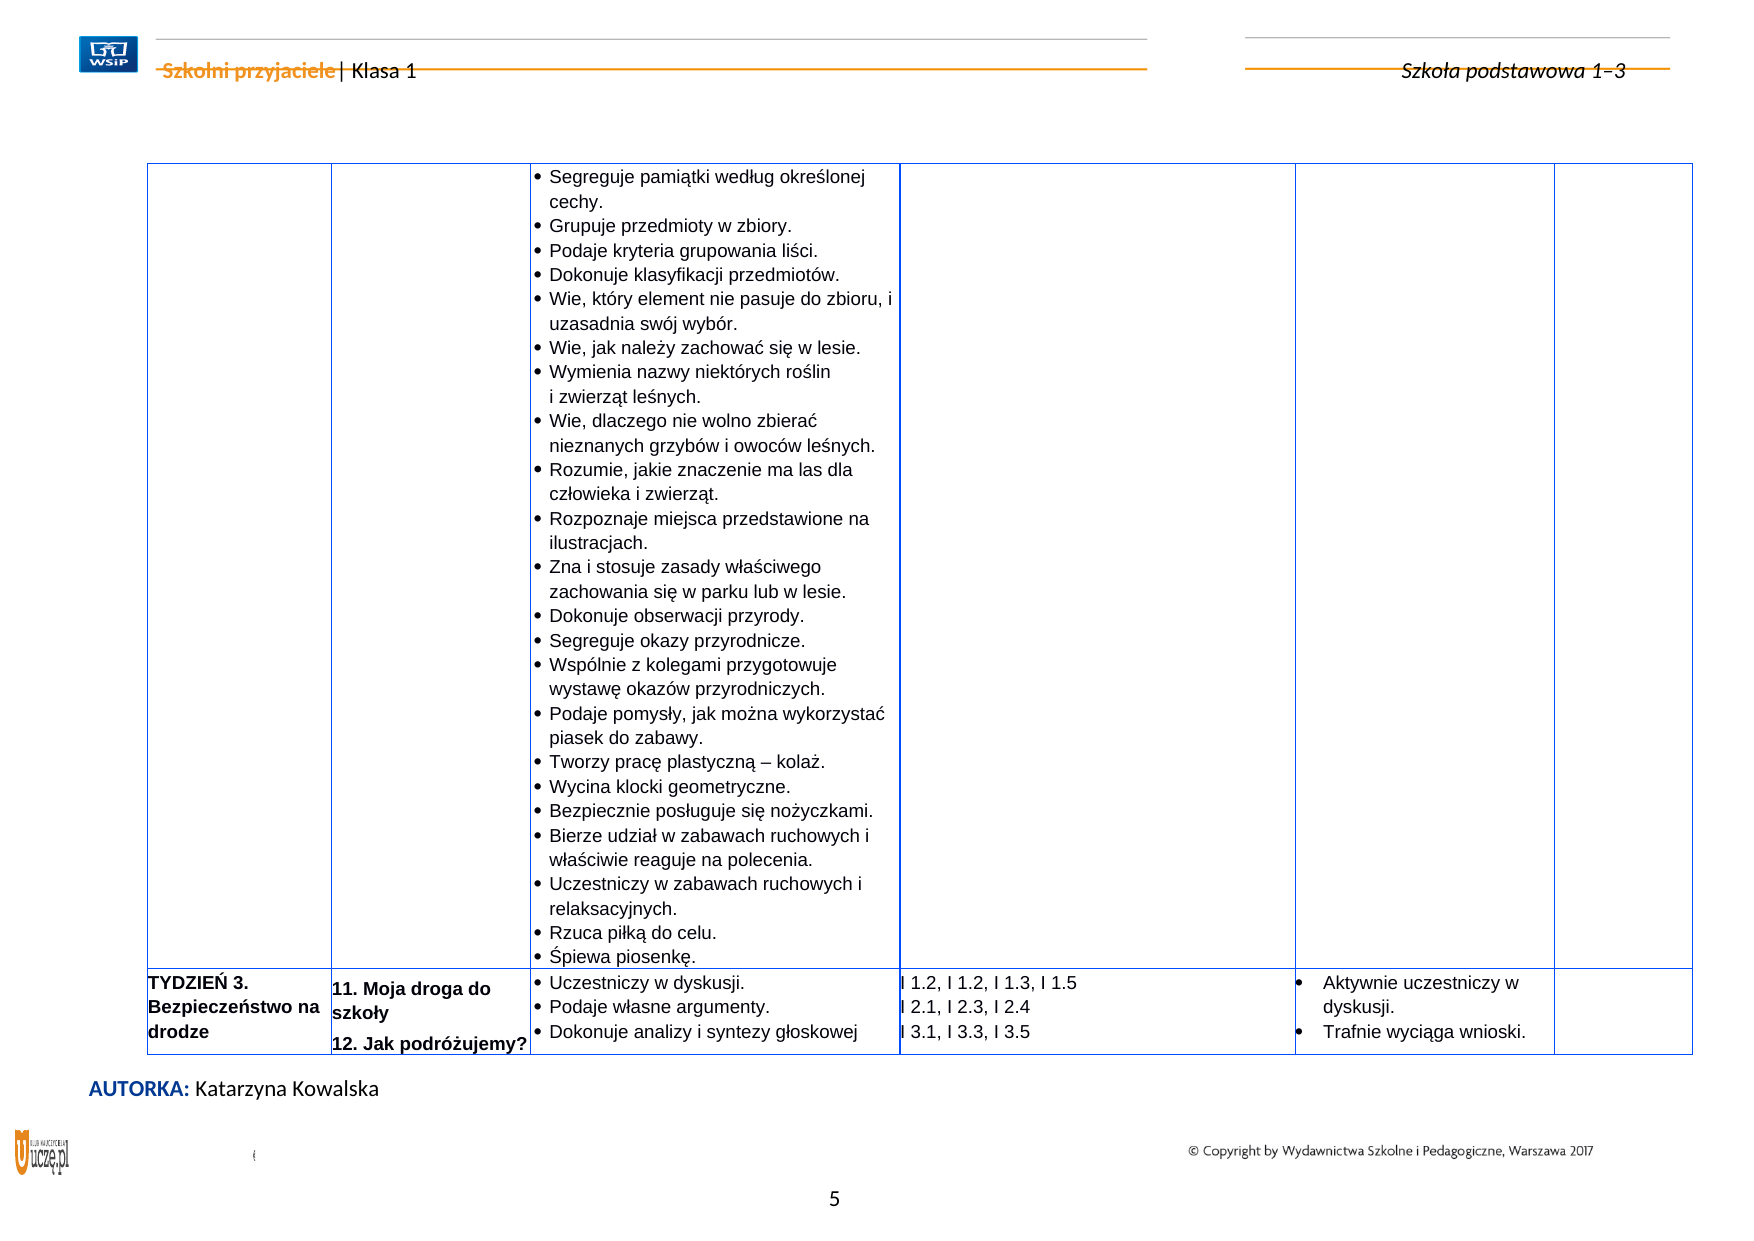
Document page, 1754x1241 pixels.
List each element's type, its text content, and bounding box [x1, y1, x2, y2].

table_cell 11. Moja droga do szkoły 12. Jak podróżujemy? [332, 969, 530, 1054]
table_cell Aktywnie uczestniczy w dyskusji. Trafnie wyciąga wnioski. Swobodnie wypowiada się na podany temat. Swobodnie wypowiada się na temat zdjęć w albumach Wypowiada się na określony temat pełnymi zdaniami Płynnie wypowiada się na podany temat na podstawie ilustracji i własnych doświadczeń. Nazywa różne środki transportu. Czyta globalnie nazwy środków transportu. Czyta teksty z podręcznika. Formułuje trafne pytania skierowane do policjanta. Zna wiele znaków drogowych. Starannie i kształtnie kreśli szlaczki literopodobne. Starannie kreśli litery a, A i cyfry 1, 2. Zna wiele znaczeń słowa aparat. Wie, do czego służą liczby. Wie, w jaki sposób powstał dźwięk. [1296, 969, 1554, 1054]
table_cell [1555, 164, 1692, 968]
table_cell Sprawnie rozwiązuje rebus. Swobodnie wypowiada się na temat wakacji na podstawie ilustracji i własnych doświadczeń. Swobodnie wypowiada się na temat ilustracji. Starannie i kształtnie pisze szlaczek literopodobny. Układa wyraz wystawa z sylab. Bierze aktywny udział w dyskusji. Zna życie i zwyczaje owadów: osy, motyla, biedronki. Pisze starannie i kształtnie litery o, O. Poprawnie nazywa zwierzęta leśne. Rozpoznaje trujące rośliny i grzyby leśne. Podaje pomysły, jak można uporządkować przedmioty. Formułuje zasady, według których uporządkowano balony. Podaje nazwy zbiorów. Rysuje kredkę zgodnie z instrukcją. Starannie łączy kropki i koloruje obrazek. Tworzy twórczy obrazek z litery o. Tworzy twórczą pracę plastyczną. Wycina starannie klocki geometryczne. Zaprasza U. z innej klasy na wystawę. Tworzy ramki z podpisami okazów. Pięknie śpiewa nową piosenkę. Trafia piłką do celu. [1296, 164, 1554, 968]
picture [1180, 1133, 1606, 1179]
table_cell [901, 164, 1295, 968]
table_cell Rozwiązuje rebus. Podaje skojarzenia. Słucha ze zrozumieniem wiersza czytanego przez N. Wypowiada się na temat treści wiersza. Odpowiada na pytania dotyczące treści wiersza. Potrafi zaprezentować swoje wakacyjne pamiątki i wypowiedzieć się na ich temat. Rozwiązuje zagadki o zwierzętach leśnych. Krótko wypowiada się na temat mieszkańców lasu na podstawie ilustracji i zdjęć w albumach o lesie. Słucha z uwagą wypowiedzi innych U. Wyodrębnia głoski w wyrazach. Czyta globalnie wyrazy z literami o, O. Rozpoznaje litery o, O wśród innych liter. Dokonuje analizy i syntezy wzrokowo-słuchowej wyrazów z głoską o. Buduje strukturę dźwiękową wyrazu. Dzieli wyrazy na sylaby. Potrafi zapisać litery o, O. Wyróżnia głoskę o w modelach głoskowych podanych wyrazów. Wyodrębnia głoski w nagłosie i w wygłosie wyrazów. Wskazuje wyrazy z głoską o i literą o. Łączy obrazki z podpisami. Uzupełnia historyjkę obrazkową i ją opowiada. Uczestniczy w dyskusji. Ocenia zachowanie dzieci. Tworzy pary obrazków, których nazwy się rymują. Zna imiona kolegów i koleżanek z klasy. Pisze szlaczki literopodobne po śladzie i samodzielnie. Wykonuje ćwiczenia grafomotoryczne. Przekształca literę o w inny obiekt. Tworzy obrazek z figur geometrycznych. Rozpoznaje i nazywa figury geometryczne (koło, kwadrat, prostokąt i trójkąt). Przelicza figury geometryczne. Układa figury geometryczne z patyczków. Koloruje obrazek według kodu. Uzupełnia szlaczek figurami geometrycznymi zgodnie z podanym rytmem. Porządkuje przedmioty według ustalonej zasady. Segreguje klocki geometryczne według określonej cechy. Segreguje pamiątki według określonej cechy. Grupuje przedmioty w zbiory. Podaje kryteria grupowania liści. Dokonuje klasyfikacji przedmiotów. Wie, który element nie pasuje do zbioru, i uzasadnia swój wybór. Wie, jak należy zachować się w lesie. Wymienia nazwy niektórych roślin i zwierząt leśnych. Wie, dlaczego nie wolno zbierać nieznanych grzybów i owoców leśnych. Rozumie, jakie znaczenie ma las dla człowieka i zwierząt. Rozpoznaje miejsca przedstawione na ilustracjach. Zna i stosuje zasady właściwego zachowania się w parku lub w lesie. Dokonuje obserwacji przyrody. Segreguje okazy przyrodnicze. Wspólnie z kolegami przygotowuje wystawę okazów przyrodniczych. Podaje pomysły, jak można wykorzystać piasek do zabawy. Tworzy pracę plastyczną – kolaż. Wycina klocki geometryczne. Bezpiecznie posługuje się nożyczkami. Bierze udział w zabawach ruchowych i właściwie reaguje na polecenia. Uczestniczy w zabawach ruchowych i relaksacyjnych. Rzuca piłką do celu. Śpiewa piosenkę. [531, 164, 899, 968]
table_cell TYDZIEŃ 3. Bezpieczeństwo na drodze [148, 969, 331, 1054]
table_cell [1555, 969, 1692, 1054]
table_cell I 1.2, I 1.2, I 1.3, I 1.5 I 2.1, I 2.3, I 2.4 I 3.1, I 3.3, I 3.5 [901, 969, 1295, 1054]
picture [0, 6, 1671, 84]
table_cell [332, 164, 530, 968]
table_cell [148, 164, 331, 968]
